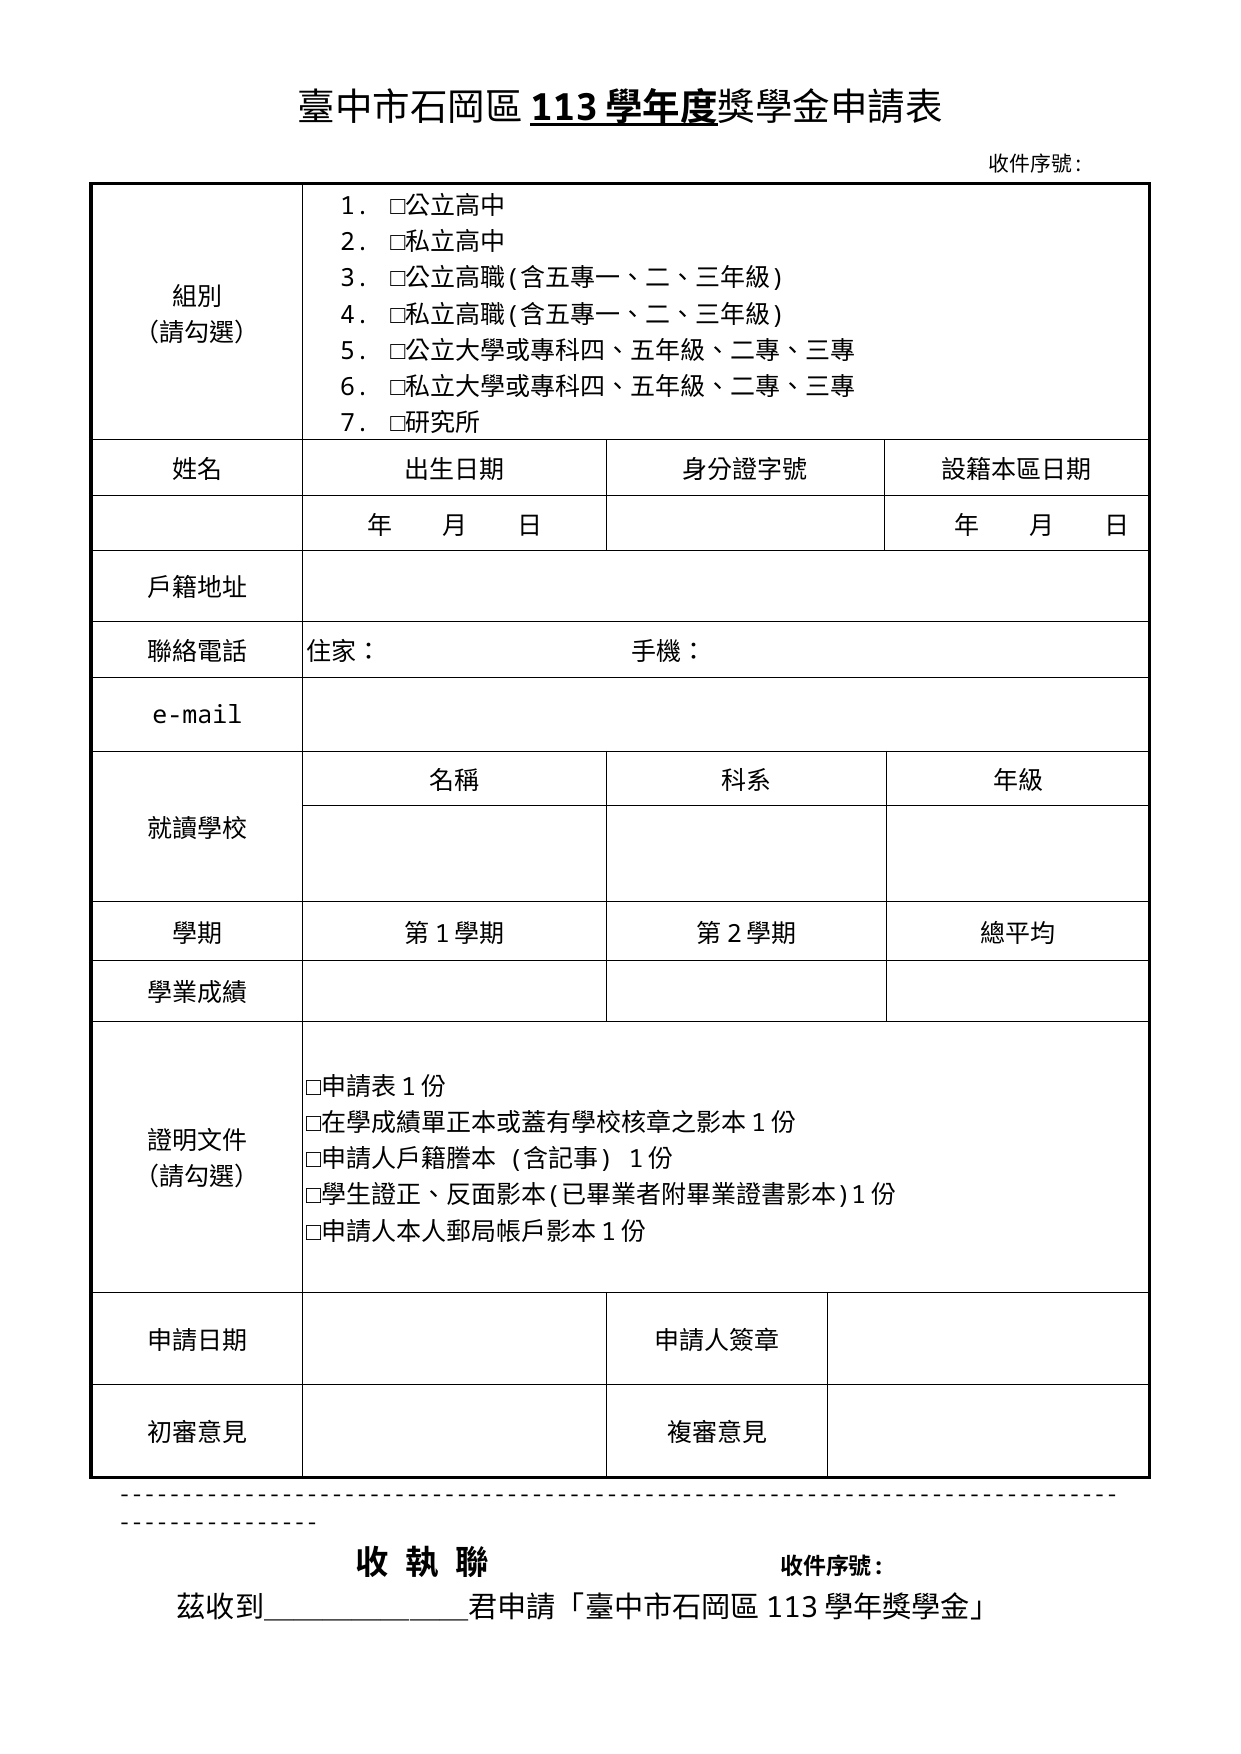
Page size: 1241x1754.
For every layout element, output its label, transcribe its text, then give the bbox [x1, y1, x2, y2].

table_cell 複審意見 [607, 1385, 827, 1476]
table_cell 設籍本區日期 [885, 440, 1148, 495]
text 收件序號: [118, 131, 1122, 182]
table_cell [887, 961, 1148, 1021]
text 收 執 聯 收件序號: [118, 1536, 1122, 1584]
text 臺中市石岡區113學年度獎學金申請表 [118, 77, 1122, 131]
table_cell 年級 [887, 752, 1148, 805]
table_cell [303, 961, 606, 1021]
table_cell 名稱 [303, 752, 606, 805]
table_cell [607, 961, 886, 1021]
table_cell [607, 496, 884, 550]
table_cell [607, 806, 886, 901]
table_cell 學業成績 [93, 961, 302, 1021]
table_cell 就讀學校 [93, 752, 302, 901]
table_cell □申請表1份 □在學成績單正本或蓋有學校核章之影本1份 □申請人戶籍謄本 (含記事) 1份 □學生證正、反面影本(已畢業者附畢業證書影本)1份 □申請人本人郵局帳戶影本1份 [303, 1022, 1148, 1292]
table_cell 申請日期 [93, 1293, 302, 1384]
table_cell [828, 1385, 1148, 1476]
table_cell 科系 [607, 752, 886, 805]
table_cell 姓名 [93, 440, 302, 495]
table_cell 聯絡電話 [93, 622, 302, 677]
table_cell [303, 1385, 606, 1476]
table_cell [828, 1293, 1148, 1384]
table_cell 申請人簽章 [607, 1293, 827, 1384]
table_cell 第1學期 [303, 902, 606, 960]
table_header □公立高中 □私立高中 □公立高職(含五專一、二、三年級) □私立高職(含五專一、二、三年級) □公立大學或專科四、五年級、二專、三專 □私立大學或專科四、五年級、二專、三專 □研究所 [303, 185, 1148, 439]
table_cell 證明文件 （請勾選） [93, 1022, 302, 1292]
table_cell 第2學期 [607, 902, 886, 960]
table_cell 出生日期 [303, 440, 606, 495]
table_cell [303, 1293, 606, 1384]
text ------------------------------------------------------------------------------------------------ [118, 1479, 1122, 1536]
table_cell 初審意見 [93, 1385, 302, 1476]
table_cell 學期 [93, 902, 302, 960]
text 茲收到＿＿＿＿＿＿＿君申請「臺中市石岡區113學年獎學金」 [118, 1584, 1122, 1626]
table_cell [303, 806, 606, 901]
table_cell [887, 806, 1148, 901]
table_cell e-mail [93, 678, 302, 751]
table_cell 住家： 手機： [303, 622, 1148, 677]
table_cell 年 月 日 [885, 496, 1148, 550]
table_cell 總平均 [887, 902, 1148, 960]
table_header 組別 （請勾選） [93, 185, 302, 439]
table_cell 身分證字號 [607, 440, 884, 495]
table_cell [303, 551, 1148, 621]
table_cell [93, 496, 302, 550]
table_cell 戶籍地址 [93, 551, 302, 621]
table_cell [303, 678, 1148, 751]
table_cell 年 月 日 [303, 496, 606, 550]
